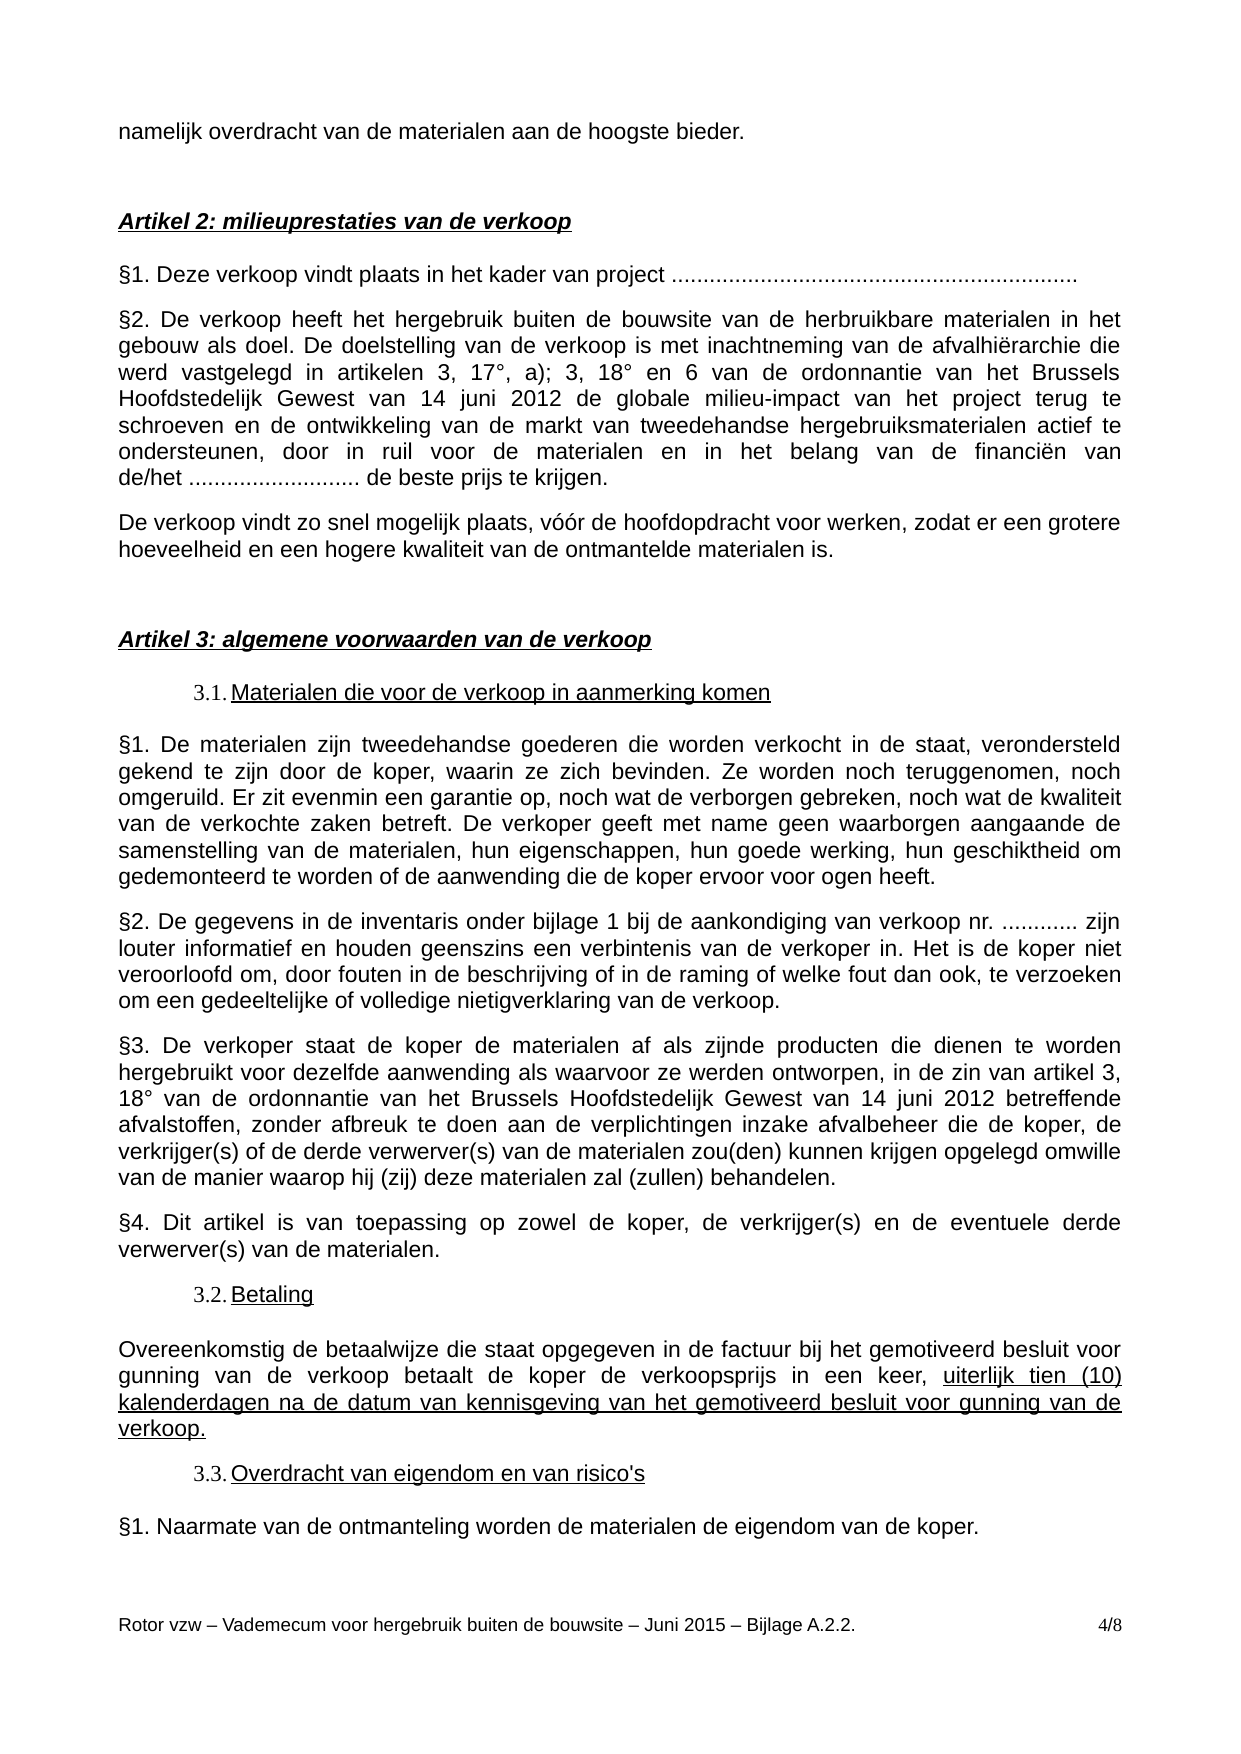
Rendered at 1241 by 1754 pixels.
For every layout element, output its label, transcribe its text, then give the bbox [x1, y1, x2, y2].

text §2. De gegevens in de inventaris onder bijlage 1 bij de aankondiging van verkoop nr. ............ zijn louter informatief en houden geenszins een verbintenis van de verkoper in. Het is de koper niet veroorloofd om, door fouten in de beschrijving of in de raming of welke fout dan ook, te verzoeken om een gedeeltelijke of volledige nietigverklaring van de verkoop. [118, 908, 1122, 1014]
text Overeenkomstig de betaalwijze die staat opgegeven in de factuur bij het gemotiveerd besluit voor gunning van de verkoop betaalt de koper de verkoopsprijs in een keer, uiterlijk tien (10) kalenderdagen na de datum van kennisgeving van het gemotiveerd besluit voor gunning van de [118, 1336, 1122, 1411]
text §2. De verkoop heeft het hergebruik buiten de bouwsite van de herbruikbare materialen in het gebouw als doel. De doelstelling van de verkoop is met inachtneming van de afvalhiërarchie die werd vastgelegd in artikelen 3, 17°, a); 3, 18° en 6 van de ordonnantie van het Brussels Hoofdstedelijk Gewest van 14 juni 2012 de globale milieu-impact van het project terug te schroeven en de ontwikkeling van de markt van tweedehandse hergebruiksmaterialen actief te ondersteunen, door in ruil voor de materialen en in het belang van de financiën van de/het ........................... de beste prijs te krijgen. [118, 306, 1122, 491]
text §1. Naarmate van de ontmanteling worden de materialen de eigendom van de koper. [118, 1513, 1122, 1539]
text De verkoop vindt zo snel mogelijk plaats, vóór de hoofdopdracht voor werken, zodat er een grotere hoeveelheid en een hogere kwaliteit van de ontmantelde materialen is. [118, 509, 1122, 562]
text verkoop. [118, 1413, 1122, 1441]
text §1. De materialen zijn tweedehandse goederen die worden verkocht in de staat, verondersteld gekend te zijn door de koper, waarin ze zich bevinden. Ze worden noch teruggenomen, noch omgeruild. Er zit evenmin een garantie op, noch wat de verborgen gebreken, noch wat de kwaliteit van de verkochte zaken betreft. De verkoper geeft met name geen waarborgen aangaande de samenstelling van de materialen, hun eigenschappen, hun goede werking, hun geschiktheid om gedemonteerd te worden of de aanwending die de koper ervoor voor ogen heeft. [118, 731, 1122, 889]
list Betaling [193, 1281, 1122, 1307]
list Materialen die voor de verkoop in aanmerking komen [193, 679, 1122, 705]
text Artikel 2: milieuprestaties van de verkoop [118, 208, 1122, 235]
list Overdracht van eigendom en van risico's [193, 1460, 1122, 1486]
text §3. De verkoper staat de koper de materialen af als zijnde producten die dienen te worden hergebruikt voor dezelfde aanwending als waarvoor ze werden ontworpen, in de zin van artikel 3, 18° van de ordonnantie van het Brussels Hoofdstedelijk Gewest van 14 juni 2012 betreffende afvalstoffen, zonder afbreuk te doen aan de verplichtingen inzake afvalbeheer die de koper, de verkrijger(s) of de derde verwerver(s) van de materialen zou(den) kunnen krijgen opgelegd omwille van de manier waarop hij (zij) deze materialen zal (zullen) behandelen. [118, 1032, 1122, 1191]
text Artikel 3: algemene voorwaarden van de verkoop [118, 626, 1122, 652]
text namelijk overdracht van de materialen aan de hoogste bieder. [118, 118, 1122, 144]
text §4. Dit artikel is van toepassing op zowel de koper, de verkrijger(s) en de eventuele derde verwerver(s) van de materialen. [118, 1209, 1122, 1262]
text §1. Deze verkoop vindt plaats in het kader van project ................................................................ [118, 261, 1122, 287]
